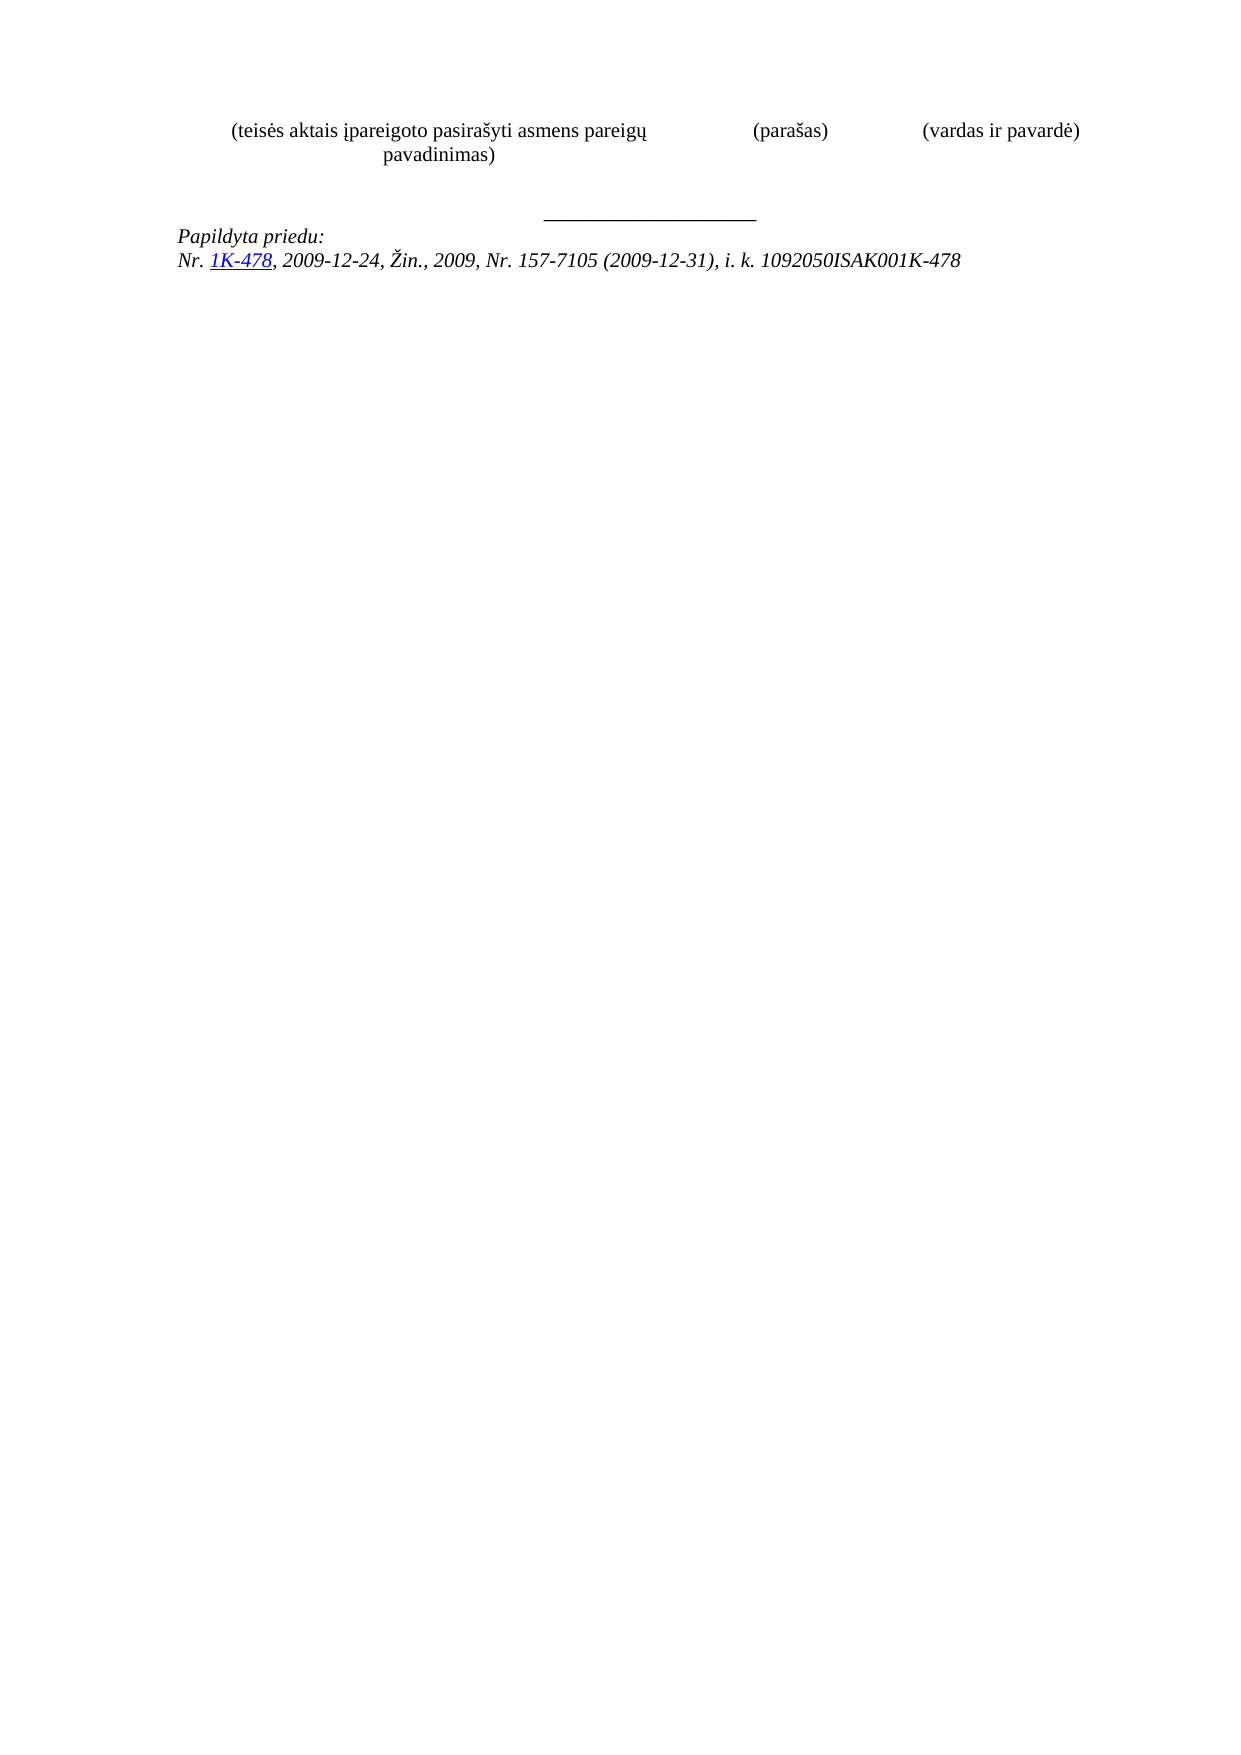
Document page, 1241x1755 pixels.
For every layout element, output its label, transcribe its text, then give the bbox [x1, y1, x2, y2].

text _________________ [177, 195, 1122, 224]
text Nr. 1K-478, 2009-12-24, Žin., 2009, Nr. 157-7105 (2009-12-31), i. k. 1092050ISAK001K-478 [177, 248, 1122, 272]
table_header (parašas) [701, 118, 880, 166]
text Papildyta priedu: [177, 224, 1122, 248]
table_header (vardas ir pavardė) [880, 118, 1122, 166]
table_header (teisės aktais įpareigoto pasirašyti asmens pareigų pavadinimas) [177, 118, 701, 166]
